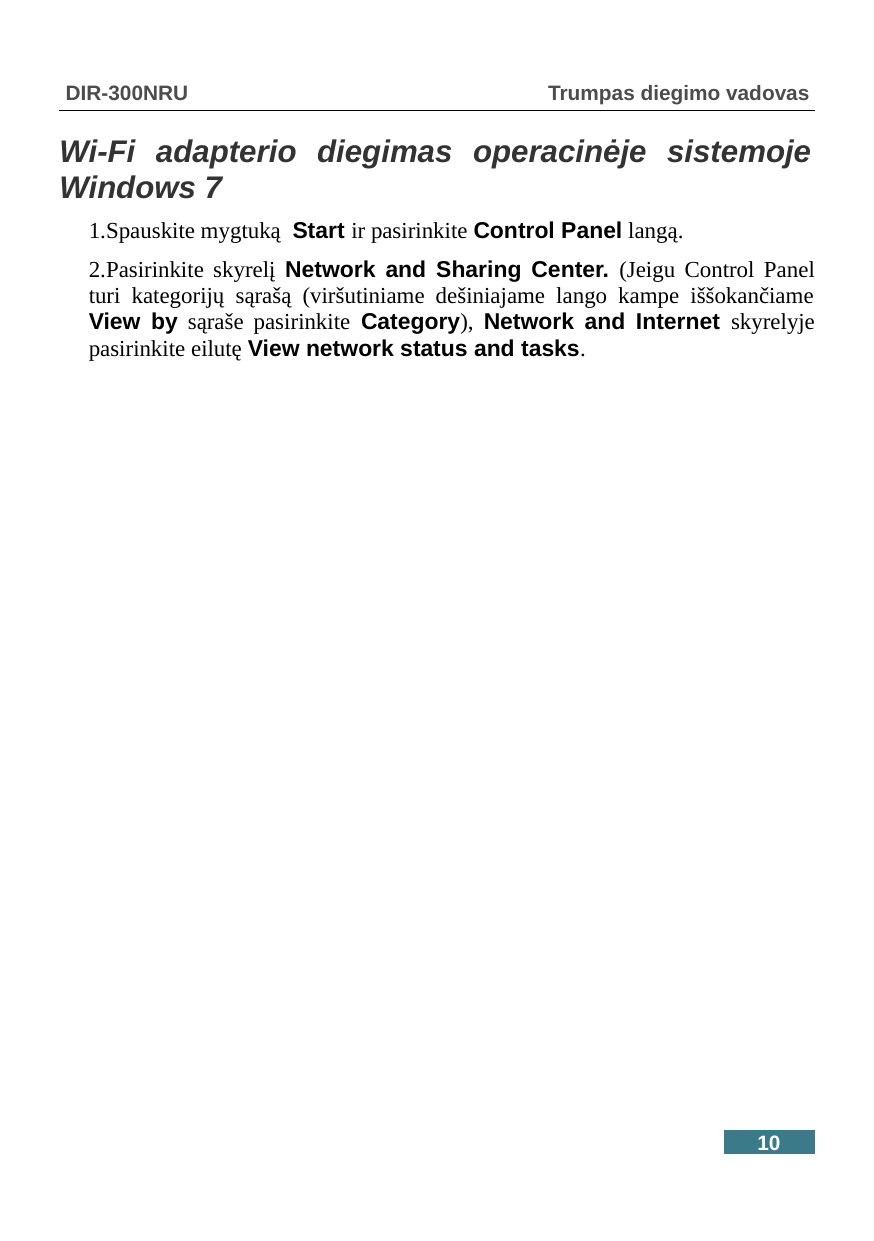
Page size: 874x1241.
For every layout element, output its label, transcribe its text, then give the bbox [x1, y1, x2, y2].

list Pasirinkite skyrelį Network and Sharing Center. (Jeigu Control Panel turi kategorijų sąrašą (viršutiniame dešiniajame lango kampe iššokančiame View by sąraše pasirinkite Category), Network and Internet skyrelyje pasirinkite eilutę View network status and tasks. [88, 256, 815, 361]
list Spauskite mygtuką Start ir pasirinkite Control Panel langą. [88, 217, 815, 244]
subtitle Wi-Fi adapterio diegimas operacinėje sistemoje Windows 7 [59, 133, 815, 205]
